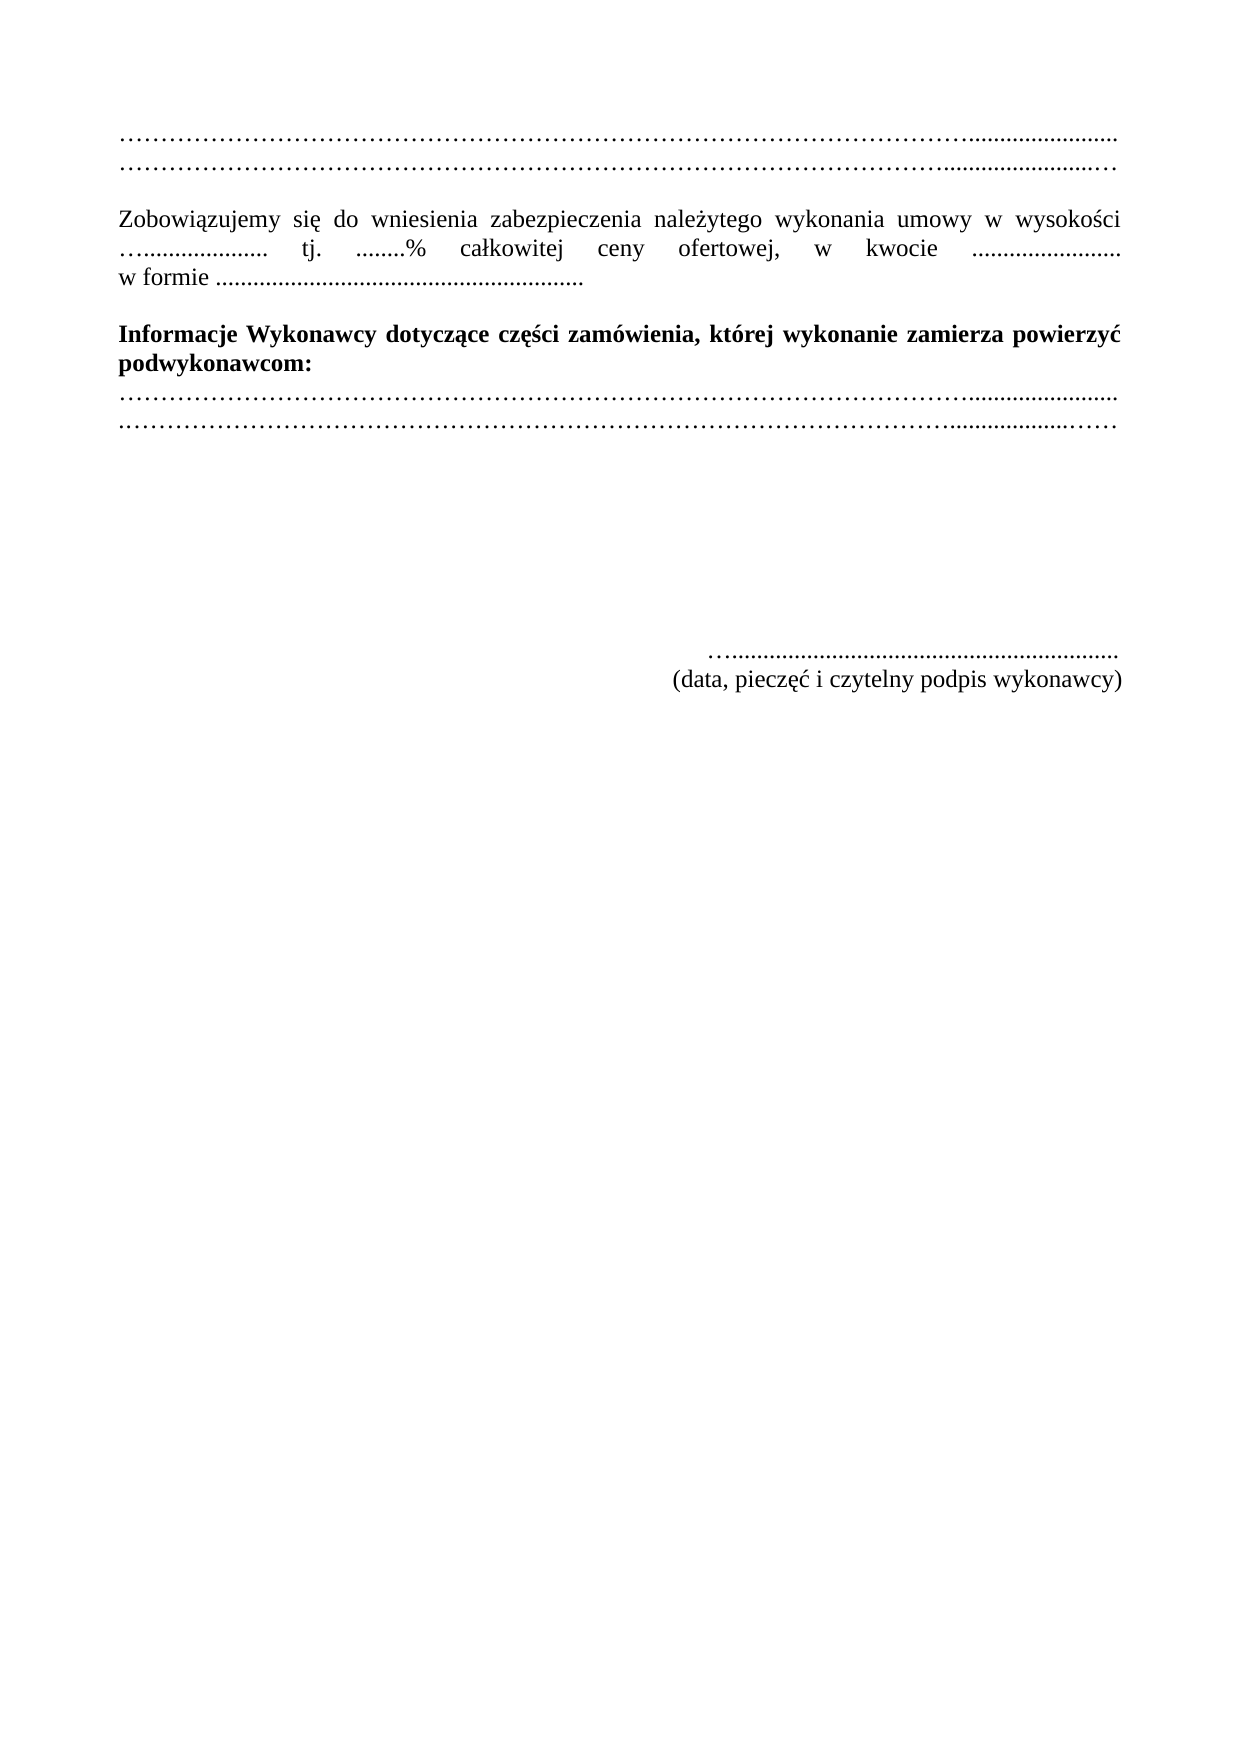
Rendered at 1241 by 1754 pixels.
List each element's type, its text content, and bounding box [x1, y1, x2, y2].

text ………………………………………………………………………………………….........................………………………………………………………………………………………...................…… [118, 377, 1122, 434]
text Informacje Wykonawcy dotyczące części zamówienia, której wykonanie zamierza powierzyć podwykonawcom: [118, 319, 1122, 377]
text Zobowiązujemy się do wniesienia zabezpieczenia należytego wykonania umowy w wysokości ….................... tj. ........% całkowitej ceny ofertowej, w kwocie ........................ w formie ........................................................... [118, 204, 1122, 291]
text ………………………………………………………………………………………........................… [118, 147, 1122, 176]
text …………………………………………………………………………………………........................ [118, 118, 1122, 147]
text (data, pieczęć i czytelny podpis wykonawcy) [118, 664, 1122, 693]
text ….............................................................. [118, 636, 1122, 664]
